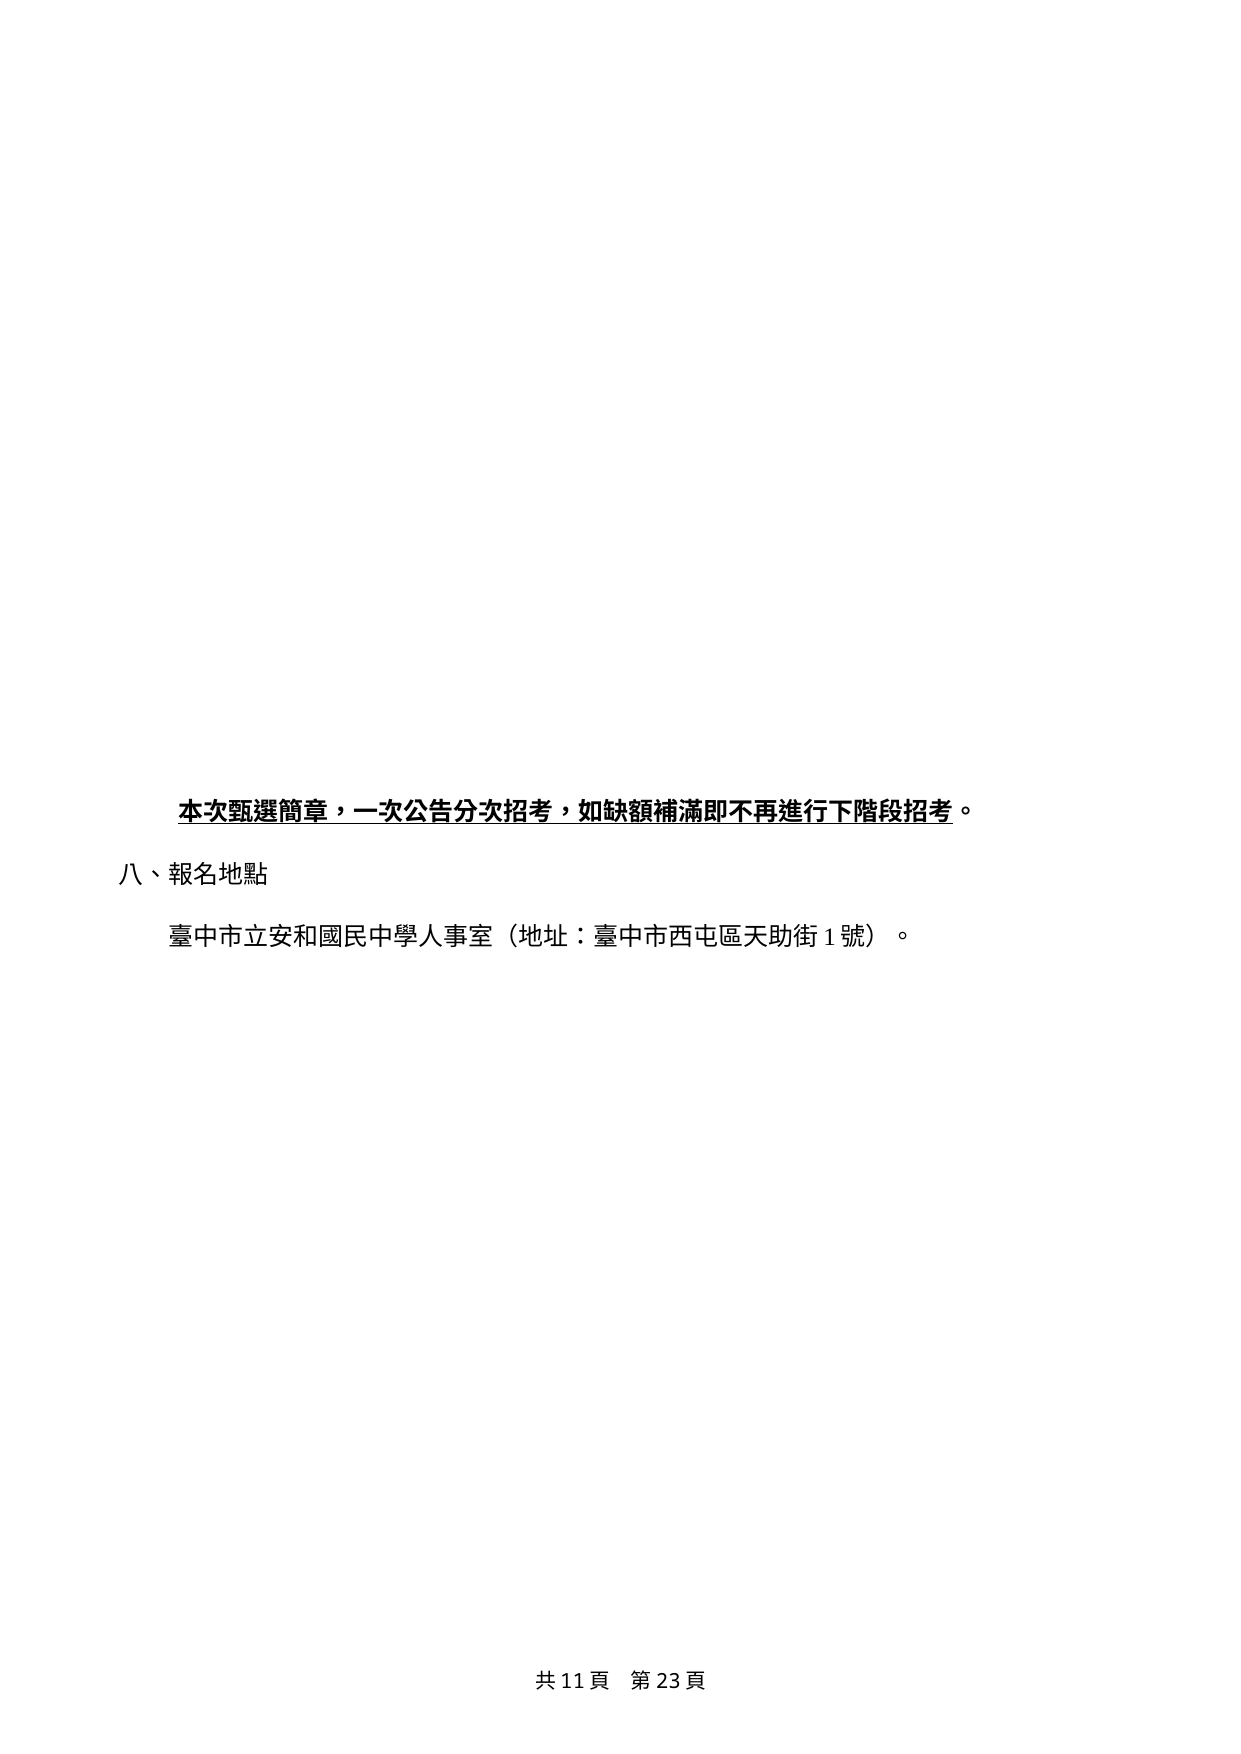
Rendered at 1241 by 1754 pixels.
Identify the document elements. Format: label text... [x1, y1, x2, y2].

text 本次甄選簡章，一次公告分次招考，如缺額補滿即不再進行下階段招考。 [118, 768, 1122, 831]
text 八、報名地點 臺中市立安和國民中學人事室（地址：臺中市西屯區天助街1號）。 [118, 831, 1122, 956]
